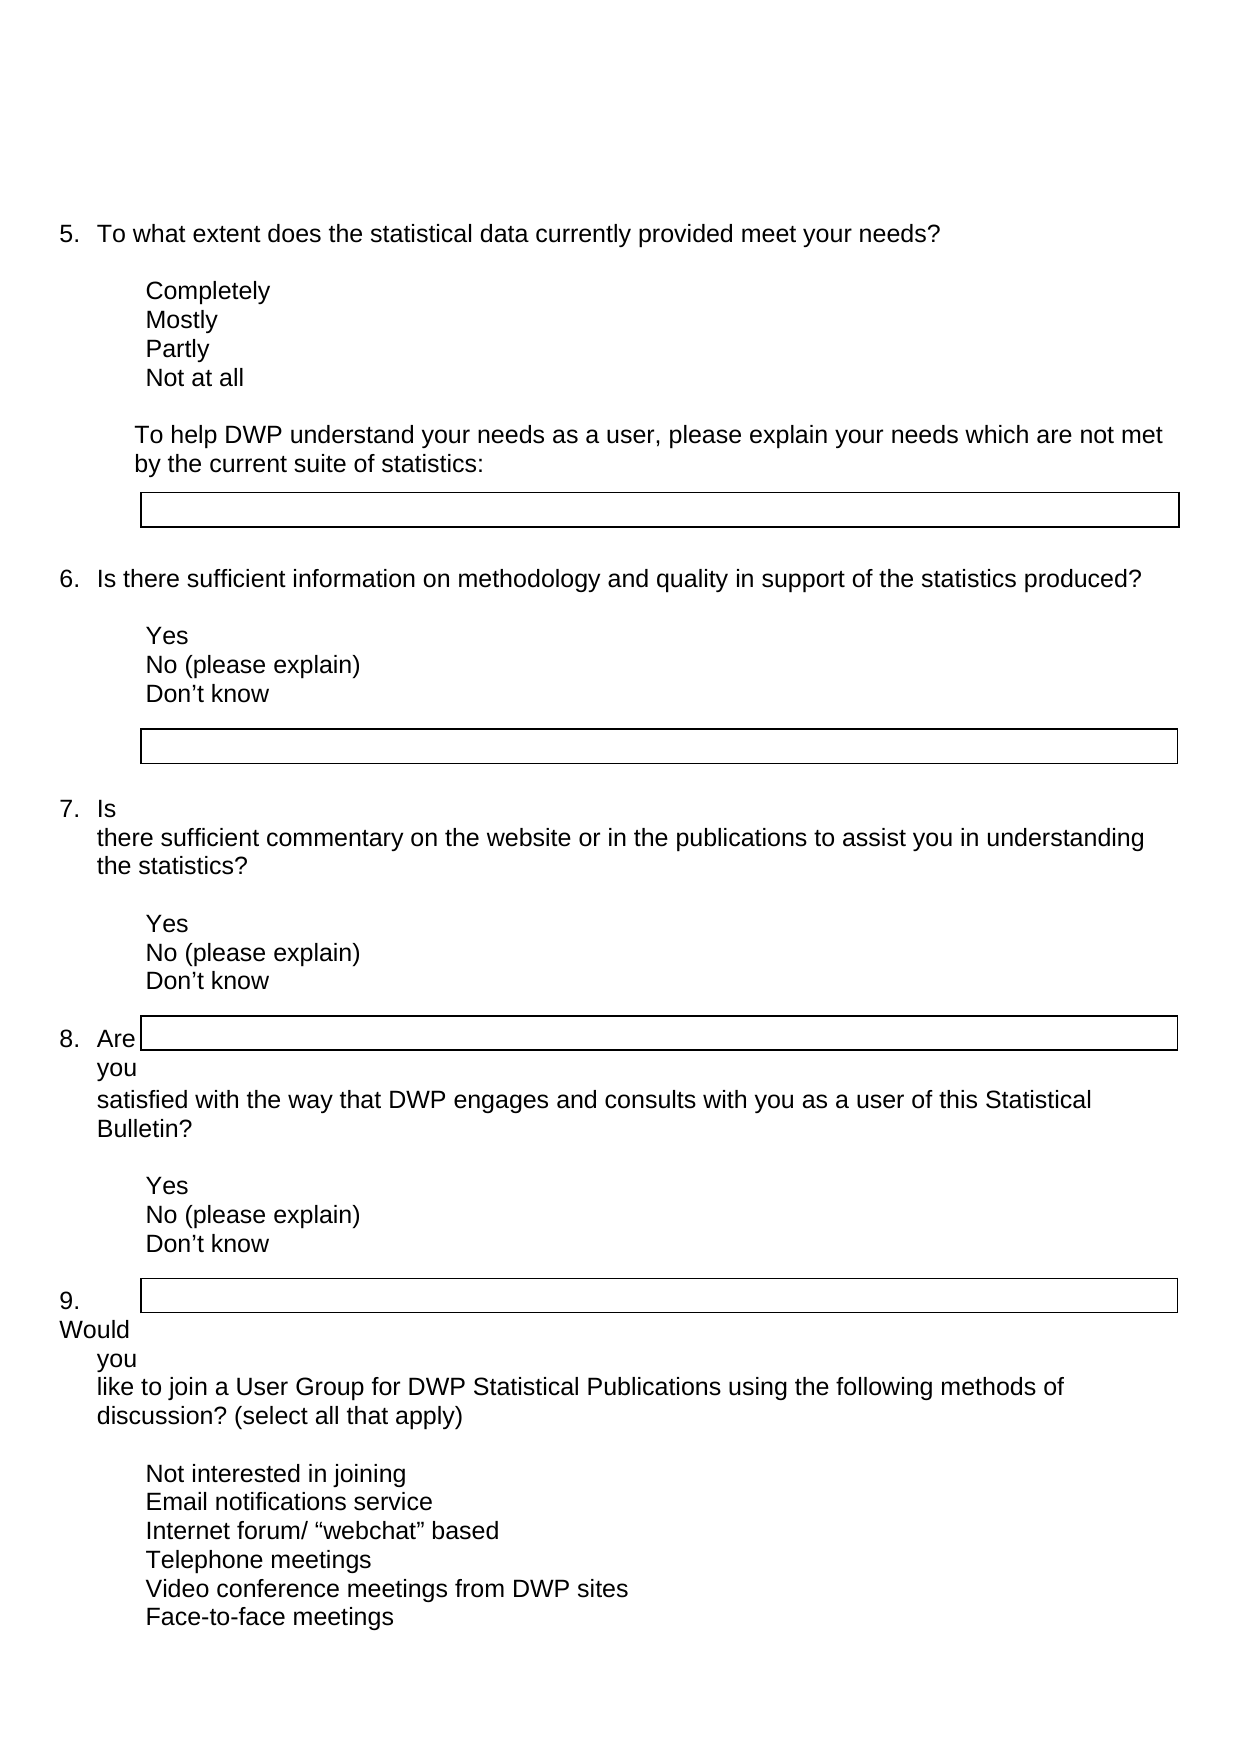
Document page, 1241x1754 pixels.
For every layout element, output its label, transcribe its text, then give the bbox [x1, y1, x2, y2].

list Is there sufficient commentary on the website or in the publications to assist you in understanding the statistics? [59, 794, 1181, 880]
table_cell [333, 363, 457, 391]
table_cell Video conference meetings from DWP sites [134, 1574, 672, 1602]
table_cell [408, 966, 483, 995]
table_cell Face-to-face meetings [134, 1603, 672, 1631]
table_header Yes [134, 909, 408, 937]
table_cell Don’t know [134, 966, 408, 995]
table_cell [672, 1516, 745, 1545]
table_header Yes [134, 621, 408, 650]
table_cell Partly [134, 334, 333, 362]
table_cell Email notifications service [134, 1488, 672, 1516]
text To help DWP understand your needs as a user, please explain your needs which are not met by the current suite of statistics: [134, 420, 1181, 477]
table_cell [672, 1488, 745, 1516]
table_header [333, 276, 457, 305]
table_cell Not at all [134, 363, 333, 391]
table_cell Don’t know [134, 1229, 408, 1257]
table_cell [333, 334, 457, 362]
table_header [672, 1459, 745, 1487]
table_cell [408, 1229, 483, 1257]
table_cell No (please explain) [134, 1200, 408, 1229]
table_cell [408, 650, 483, 679]
table_cell [408, 938, 483, 966]
table_cell Don’t know [134, 679, 408, 707]
table_header [408, 621, 483, 650]
text [65, 492, 1180, 560]
table_cell [408, 1200, 483, 1229]
table_header [408, 1171, 483, 1200]
list Are you satisfied with the way that DWP engages and consults with you as a user of this Statistical Bulletin? [59, 1024, 1181, 1142]
table_cell Telephone meetings [134, 1545, 672, 1574]
table_cell No (please explain) [134, 650, 408, 679]
table_cell [333, 305, 457, 334]
table_cell [672, 1603, 745, 1631]
list Is there sufficient information on methodology and quality in support of the statistics produced? [59, 506, 1181, 592]
table_cell No (please explain) [134, 938, 408, 966]
table_cell [408, 679, 483, 707]
table_cell Mostly [134, 305, 333, 334]
table_header [408, 909, 483, 937]
table_cell [672, 1545, 745, 1574]
list Would you like to join a User Group for DWP Statistical Publications using the following methods of discussion? (select all that apply) [59, 1286, 1181, 1430]
table_header Completely [134, 276, 333, 305]
table_cell [672, 1574, 745, 1602]
list To what extent does the statistical data currently provided meet your needs? [59, 219, 1181, 247]
table_header Yes [134, 1171, 408, 1200]
table_cell Internet forum/ “webchat” based [134, 1516, 672, 1545]
table_header Not interested in joining [134, 1459, 672, 1487]
